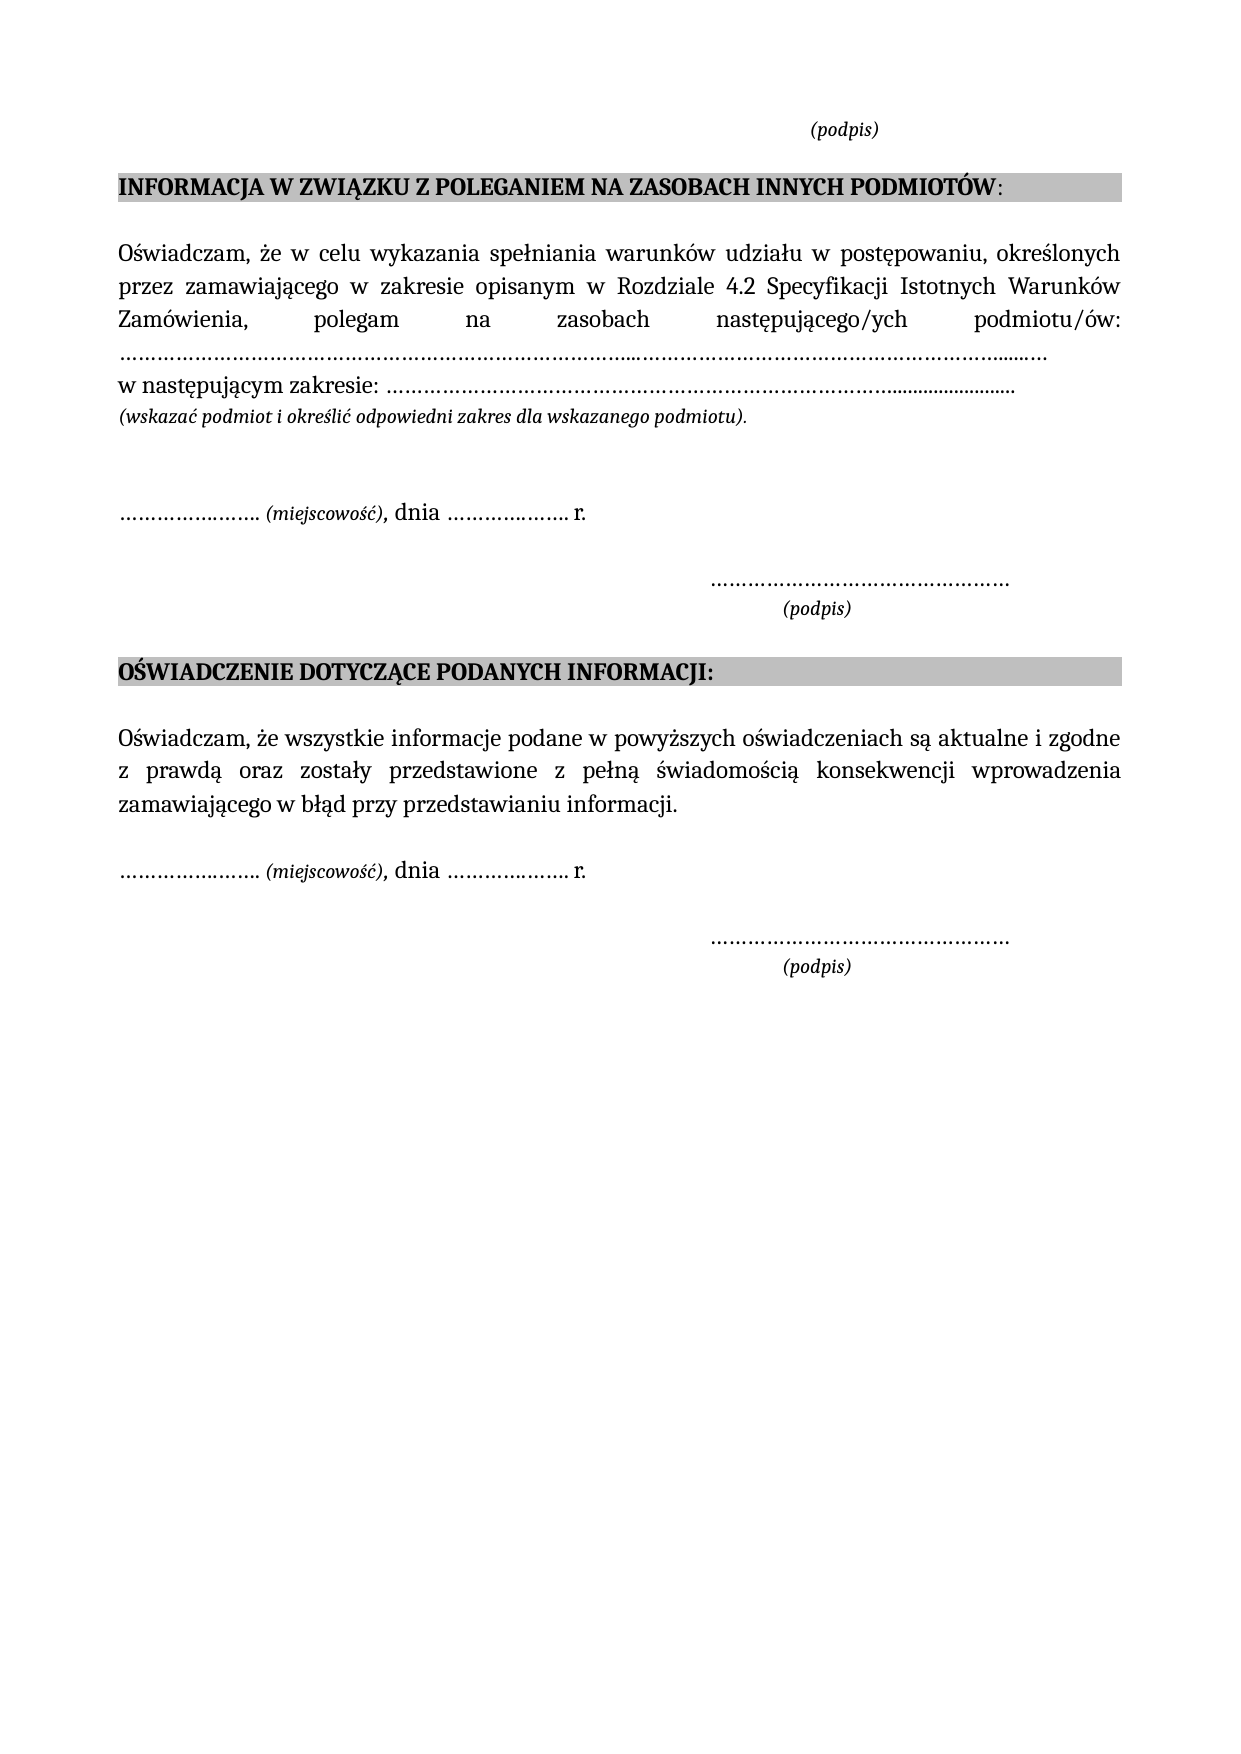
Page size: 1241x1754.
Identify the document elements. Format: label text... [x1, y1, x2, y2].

text ………………………………………… [118, 564, 1122, 593]
text ………………………………………… [118, 922, 1122, 950]
text Oświadczam, że wszystkie informacje podane w powyższych oświadczeniach są aktualne i zgodne z prawdą oraz zostały przedstawione z pełną świadomością konsekwencji wprowadzenia zamawiającego w błąd przy przedstawianiu informacji. [118, 723, 1122, 818]
text (podpis) [708, 954, 1122, 978]
text (podpis) [708, 118, 1122, 142]
text INFORMACJA W ZWIĄZKU Z POLEGANIEM NA ZASOBACH INNYCH PODMIOTÓW: [118, 173, 1122, 202]
text …………….……. (miejscowość), dnia ………….……. r. [118, 856, 1122, 884]
text Oświadczam, że w celu wykazania spełniania warunków udziału w postępowaniu, określonych przez zamawiającego w zakresie opisanym w Rozdziale 4.2 Specyfikacji Istotnych Warunków Zamówienia, polegam na zasobach następującego/ych podmiotu/ów: ………………………………………………………………………...…………………………………………………......… w następującym zakresie: ………………………………………………………………………........................ [118, 239, 1122, 400]
text …………….……. (miejscowość), dnia ………….……. r. [118, 498, 1122, 527]
text (wskazać podmiot i określić odpowiedni zakres dla wskazanego podmiotu). [118, 404, 1122, 428]
text OŚWIADCZENIE DOTYCZĄCE PODANYCH INFORMACJI: [118, 657, 1122, 686]
text (podpis) [708, 597, 1122, 621]
